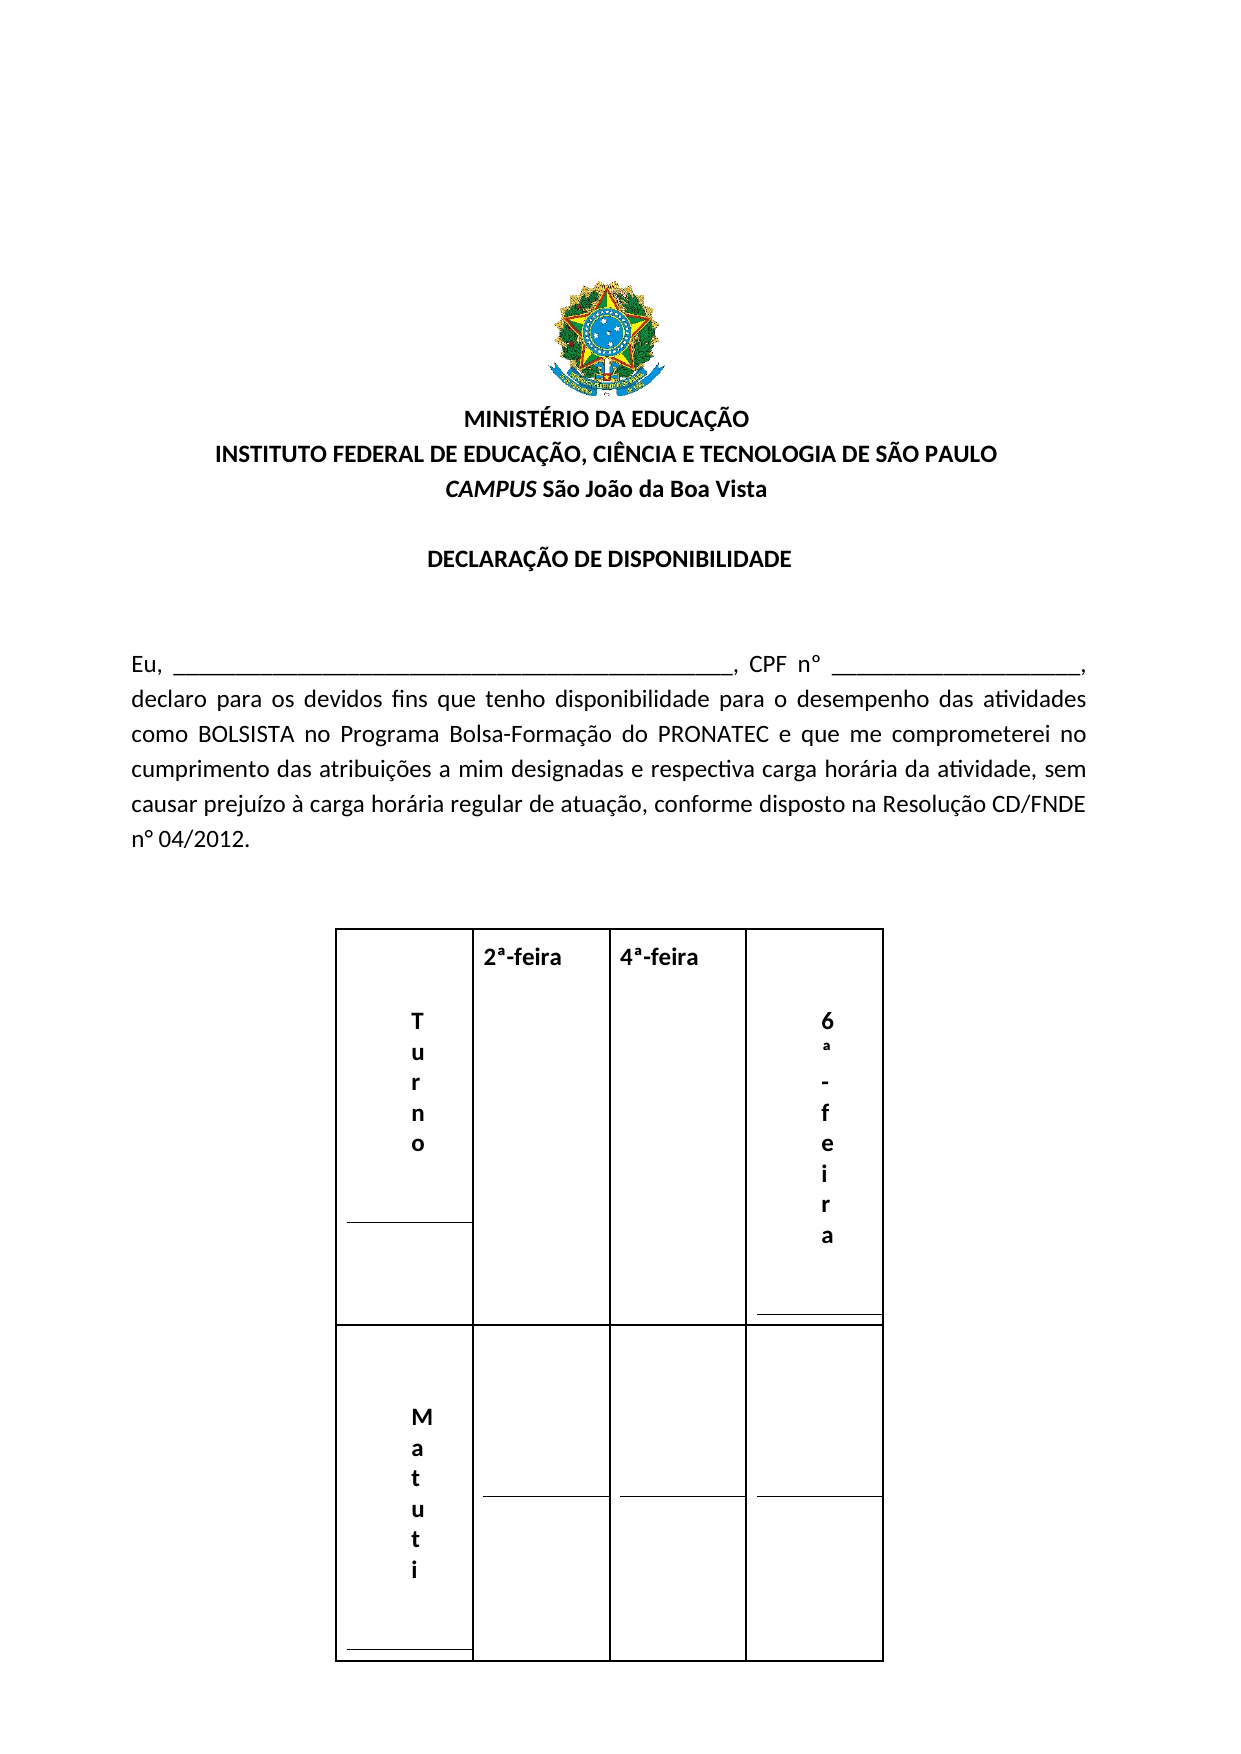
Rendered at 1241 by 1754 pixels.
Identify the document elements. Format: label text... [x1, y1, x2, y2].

table_cell [474, 1326, 609, 1659]
text CAMPUS São João da Boa Vista [131, 473, 1082, 504]
table_header 6ª-feira [747, 930, 882, 1324]
text MINISTÉRIO DA EDUCAÇÃO [131, 403, 1082, 434]
text Eu, _____________________________________________, CPF nº ____________________, declaro para os devidos fins que tenho disponibilidade para o desempenho das atividades como BOLSISTA no Programa Bolsa-Formação do PRONATEC e que me comprometerei no cumprimento das atribuições a mim designadas e respectiva carga horária da atividade, sem causar prejuízo à carga horária regular de atuação, conforme disposto na Resolução CD/FNDE n° 04/2012. [131, 648, 1088, 854]
table_cell Matuti [337, 1326, 472, 1659]
text DECLARAÇÃO DE DISPONIBILIDADE [131, 543, 1088, 574]
table_header 4ª-feira [611, 930, 745, 1324]
table_cell [747, 1326, 882, 1659]
text INSTITUTO FEDERAL DE EDUCAÇÃO, CIÊNCIA E TECNOLOGIA DE SÃO PAULO [131, 438, 1082, 469]
table_header 2ª-feira [474, 930, 609, 1324]
table_cell [611, 1326, 745, 1659]
table_header Turno [337, 930, 472, 1324]
